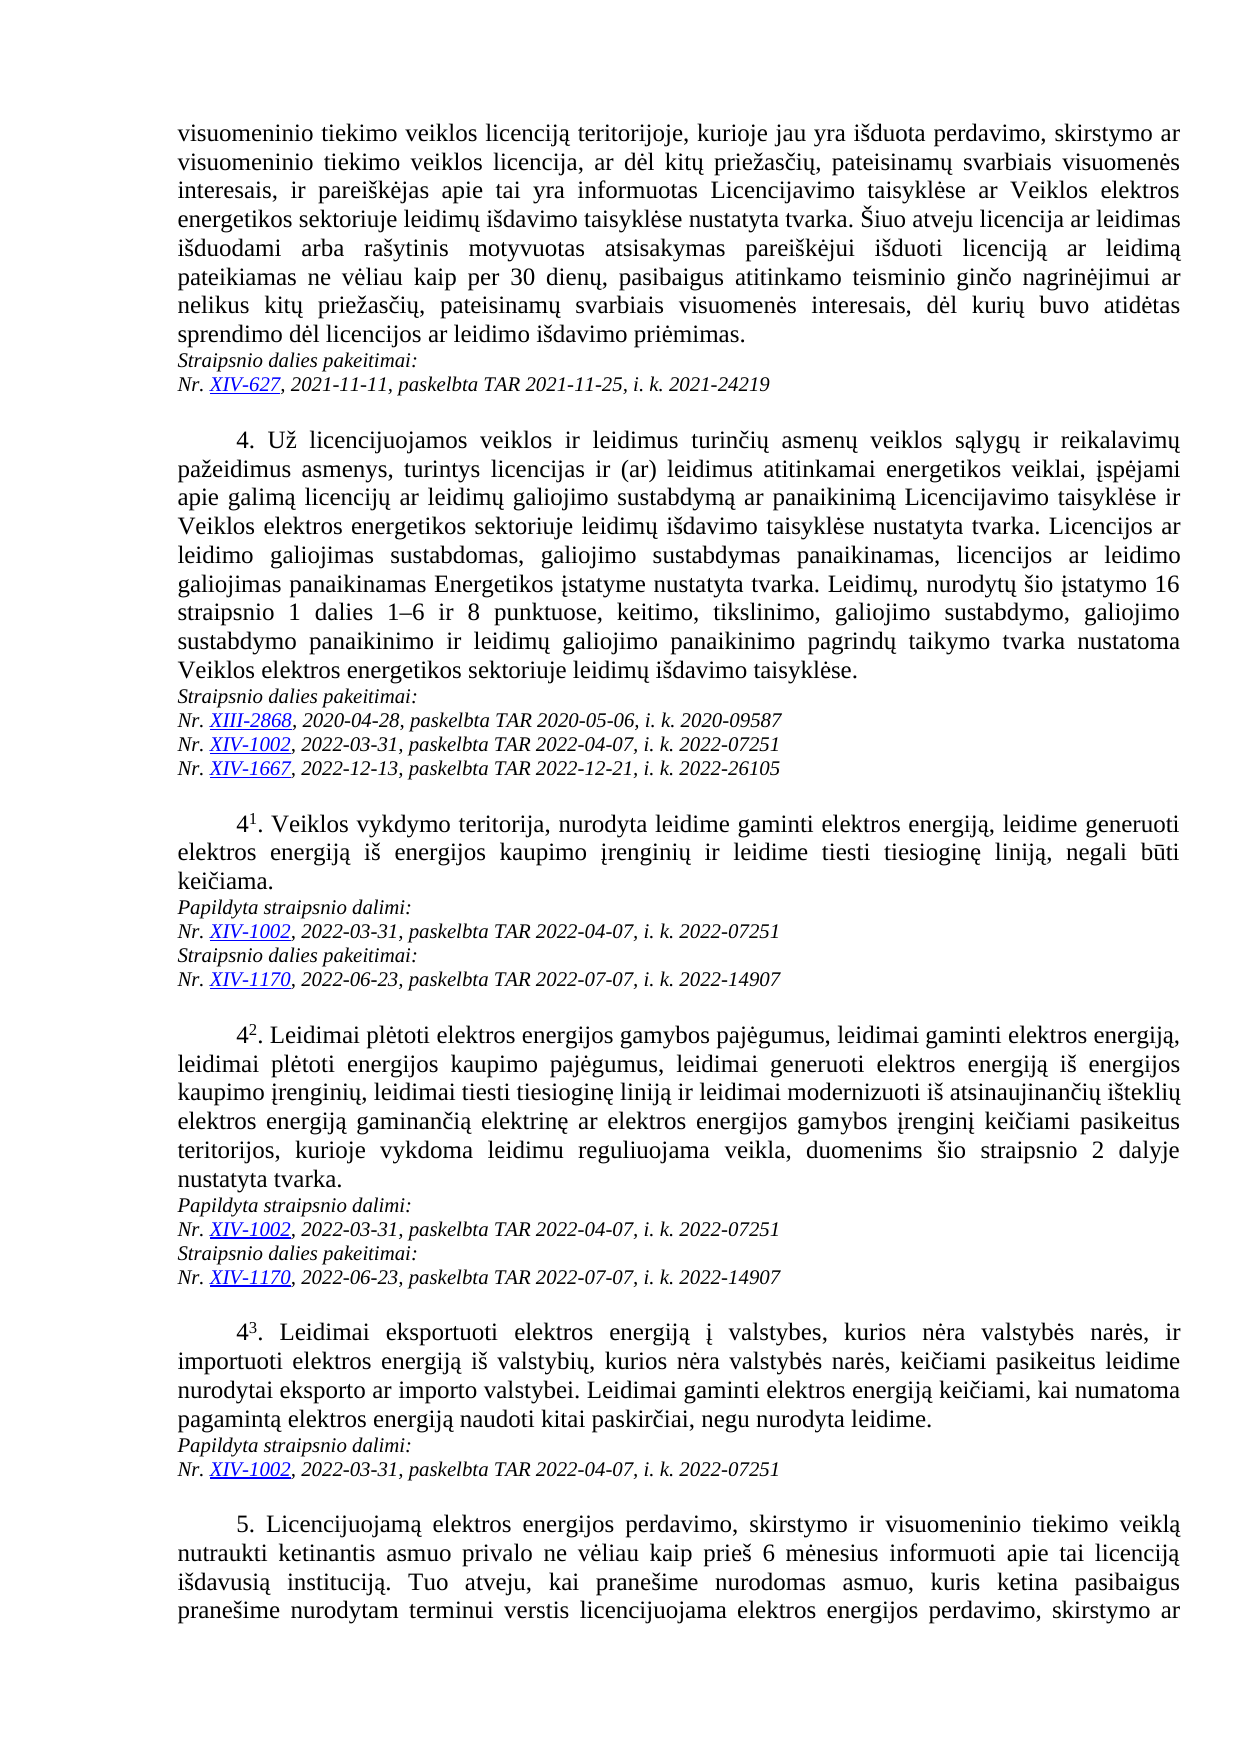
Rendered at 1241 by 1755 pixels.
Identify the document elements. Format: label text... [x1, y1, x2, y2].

text Nr. XIV-627, 2021-11-11, paskelbta TAR 2021-11-25, i. k. 2021-24219 [177, 372, 1181, 396]
text Nr. XIV-1002, 2022-03-31, paskelbta TAR 2022-04-07, i. k. 2022-07251 [177, 1457, 1181, 1481]
text Papildyta straipsnio dalimi: [177, 1432, 1181, 1457]
text Straipsnio dalies pakeitimai: [177, 684, 1181, 708]
text 4. Už licencijuojamos veiklos ir leidimus turinčių asmenų veiklos sąlygų ir reikalavimų pažeidimus asmenys, turintys licencijas ir (ar) leidimus atitinkamai energetikos veiklai, įspėjami apie galimą licencijų ar leidimų galiojimo sustabdymą ar panaikinimą Licencijavimo taisyklėse ir Veiklos elektros energetikos sektoriuje leidimų išdavimo taisyklėse nustatyta tvarka. Licencijos ar leidimo galiojimas sustabdomas, galiojimo sustabdymas panaikinamas, licencijos ar leidimo galiojimas panaikinamas Energetikos įstatyme nustatyta tvarka. Leidimų, nurodytų šio įstatymo 16 straipsnio 1 dalies 1–6 ir 8 punktuose, keitimo, tikslinimo, galiojimo sustabdymo, galiojimo sustabdymo panaikinimo ir leidimų galiojimo panaikinimo pagrindų taikymo tvarka nustatoma Veiklos elektros energetikos sektoriuje leidimų išdavimo taisyklėse. [177, 425, 1181, 684]
text Nr. XIV-1170, 2022-06-23, paskelbta TAR 2022-07-07, i. k. 2022-14907 [177, 967, 1181, 991]
text visuomeninio tiekimo veiklos licenciją teritorijoje, kurioje jau yra išduota perdavimo, skirstymo ar visuomeninio tiekimo veiklos licencija, ar dėl kitų priežasčių, pateisinamų svarbiais visuomenės interesais, ir pareiškėjas apie tai yra informuotas Licencijavimo taisyklėse ar Veiklos elektros energetikos sektoriuje leidimų išdavimo taisyklėse nustatyta tvarka. Šiuo atveju licencija ar leidimas išduodami arba rašytinis motyvuotas atsisakymas pareiškėjui išduoti licenciją ar leidimą pateikiamas ne vėliau kaip per 30 dienų, pasibaigus atitinkamo teisminio ginčo nagrinėjimui ar nelikus kitų priežasčių, pateisinamų svarbiais visuomenės interesais, dėl kurių buvo atidėtas sprendimo dėl licencijos ar leidimo išdavimo priėmimas. [177, 118, 1181, 348]
text Nr. XIV-1002, 2022-03-31, paskelbta TAR 2022-04-07, i. k. 2022-07251 [177, 732, 1181, 756]
text Straipsnio dalies pakeitimai: [177, 348, 1181, 372]
text Nr. XIV-1667, 2022-12-13, paskelbta TAR 2022-12-21, i. k. 2022-26105 [177, 756, 1181, 780]
text Straipsnio dalies pakeitimai: [177, 943, 1181, 967]
text Straipsnio dalies pakeitimai: [177, 1241, 1181, 1265]
text Papildyta straipsnio dalimi: [177, 895, 1181, 919]
text Nr. XIV-1002, 2022-03-31, paskelbta TAR 2022-04-07, i. k. 2022-07251 [177, 919, 1181, 943]
text Nr. XIII-2868, 2020-04-28, paskelbta TAR 2020-05-06, i. k. 2020-09587 [177, 708, 1181, 732]
text 5. Licencijuojamą elektros energijos perdavimo, skirstymo ir visuomeninio tiekimo veiklą nutraukti ketinantis asmuo privalo ne vėliau kaip prieš 6 mėnesius informuoti apie tai licenciją išdavusią instituciją. Tuo atveju, kai pranešime nurodomas asmuo, kuris ketina pasibaigus pranešime nurodytam terminui verstis licencijuojama elektros energijos perdavimo, skirstymo ar [177, 1509, 1181, 1624]
text 41. Veiklos vykdymo teritorija, nurodyta leidime gaminti elektros energiją, leidime generuoti elektros energiją iš energijos kaupimo įrenginių ir leidime tiesti tiesioginę liniją, negali būti keičiama. [177, 809, 1181, 895]
text Nr. XIV-1002, 2022-03-31, paskelbta TAR 2022-04-07, i. k. 2022-07251 [177, 1217, 1181, 1241]
text 42. Leidimai plėtoti elektros energijos gamybos pajėgumus, leidimai gaminti elektros energiją, leidimai plėtoti energijos kaupimo pajėgumus, leidimai generuoti elektros energiją iš energijos kaupimo įrenginių, leidimai tiesti tiesioginę liniją ir leidimai modernizuoti iš atsinaujinančių išteklių elektros energiją gaminančią elektrinę ar elektros energijos gamybos įrenginį keičiami pasikeitus teritorijos, kurioje vykdoma leidimu reguliuojama veikla, duomenims šio straipsnio 2 dalyje nustatyta tvarka. [177, 1020, 1181, 1192]
text 43. Leidimai eksportuoti elektros energiją į valstybes, kurios nėra valstybės narės, ir importuoti elektros energiją iš valstybių, kurios nėra valstybės narės, keičiami pasikeitus leidime nurodytai eksporto ar importo valstybei. Leidimai gaminti elektros energiją keičiami, kai numatoma pagamintą elektros energiją naudoti kitai paskirčiai, negu nurodyta leidime. [177, 1317, 1181, 1432]
text Papildyta straipsnio dalimi: [177, 1192, 1181, 1217]
text Nr. XIV-1170, 2022-06-23, paskelbta TAR 2022-07-07, i. k. 2022-14907 [177, 1265, 1181, 1289]
